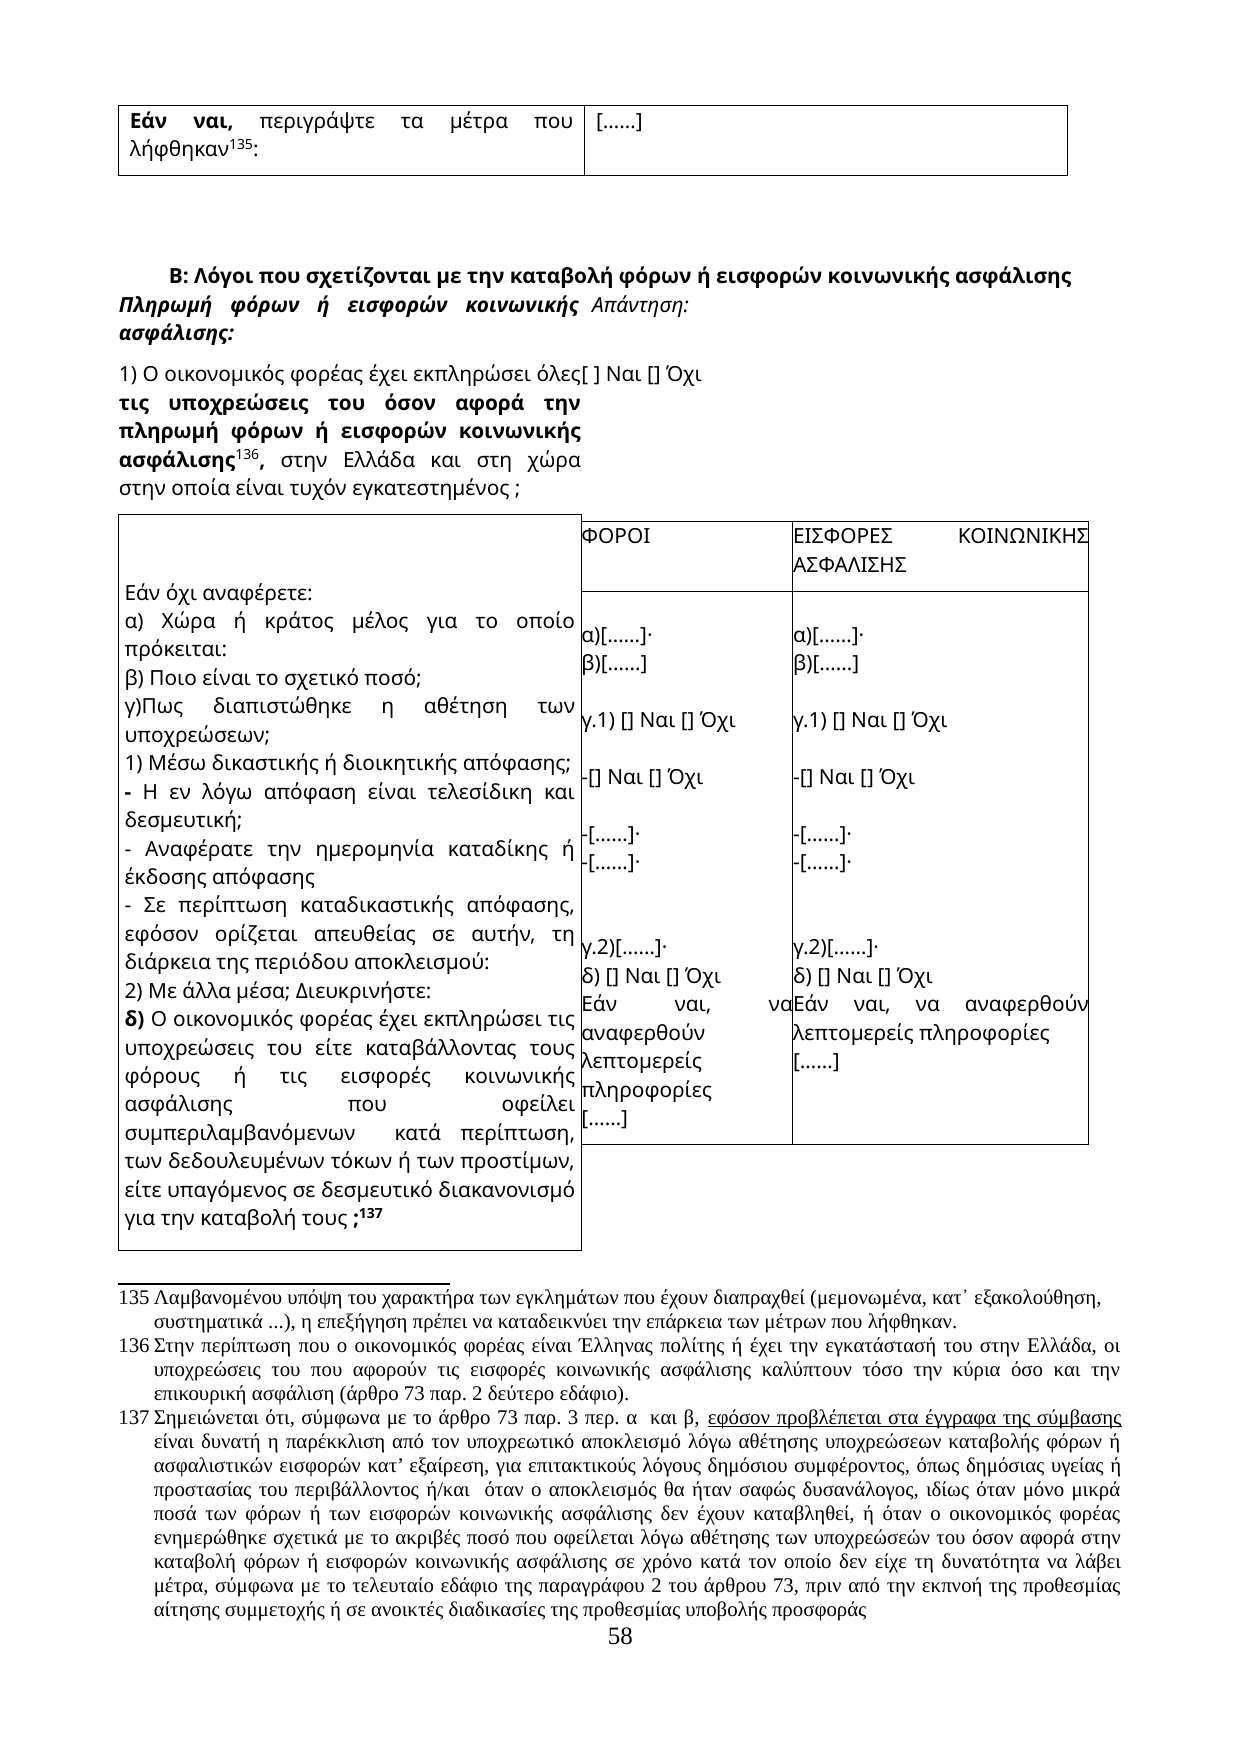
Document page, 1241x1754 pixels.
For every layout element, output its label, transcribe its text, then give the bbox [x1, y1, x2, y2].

table_cell α)[……]· β)[……] γ.1) [] Ναι [] Όχι -[] Ναι [] Όχι -[……]· -[……]· γ.2)[……]· δ) [] Ναι [] Όχι Εάν ναι, να αναφερθούν λεπτομερείς πληροφορίες [……] [582, 592, 792, 1144]
table_cell [582, 514, 1099, 1250]
table_header ΦΟΡΟΙ [582, 522, 792, 591]
table_header Απάντηση: [581, 290, 1059, 359]
table_cell Εάν όχι αναφέρετε: α) Χώρα ή κράτος μέλος για το οποίο πρόκειται: β) Ποιο είναι το σχετικό ποσό; γ)Πως διαπιστώθηκε η αθέτηση των υποχρεώσεων; 1) Μέσω δικαστικής ή διοικητικής απόφασης; - Η εν λόγω απόφαση είναι τελεσίδικη και δεσμευτική; - Αναφέρατε την ημερομηνία καταδίκης ή έκδοσης απόφασης - Σε περίπτωση καταδικαστικής απόφασης, εφόσον ορίζεται απευθείας σε αυτήν, τη διάρκεια της περιόδου αποκλεισμού: 2) Με άλλα μέσα; Διευκρινήστε: δ) Ο οικονομικός φορέας έχει εκπληρώσει τις υποχρεώσεις του είτε καταβάλλοντας τους φόρους ή τις εισφορές κοινωνικής ασφάλισης που οφείλει συμπεριλαμβανόμενων κατά περίπτωση, των δεδουλευμένων τόκων ή των προστίμων, είτε υπαγόμενος σε δεσμευτικό διακανονισμό για την καταβολή τους ; [119, 515, 581, 1250]
table_header [1059, 290, 1099, 359]
table_cell α)[……]· β)[……] γ.1) [] Ναι [] Όχι -[] Ναι [] Όχι -[……]· -[……]· γ.2)[……]· δ) [] Ναι [] Όχι Εάν ναι, να αναφερθούν λεπτομερείς πληροφορίες [……] [793, 592, 1088, 1144]
text Β: Λόγοι που σχετίζονται με την καταβολή φόρων ή εισφορών κοινωνικής ασφάλισης [118, 262, 1122, 290]
table_header Πληρωμή φόρων ή εισφορών κοινωνικής ασφάλισης: [119, 290, 581, 359]
table_cell [ ] Ναι [] Όχι [581, 359, 1099, 514]
table_cell 1) Ο οικονομικός φορέας έχει εκπληρώσει όλες τις υποχρεώσεις του όσον αφορά την πληρωμή φόρων ή εισφορών κοινωνικής ασφάλισης, στην Ελλάδα και στη χώρα στην οποία είναι τυχόν εγκατεστημένος ; [119, 359, 581, 514]
table_header ΕΙΣΦΟΡΕΣ ΚΟΙΝΩΝΙΚΗΣ ΑΣΦΑΛΙΣΗΣ [793, 522, 1088, 591]
table_cell Εάν ναι, περιγράψτε τα μέτρα που λήφθηκαν: [119, 106, 584, 175]
table_cell [……] [585, 106, 1067, 175]
